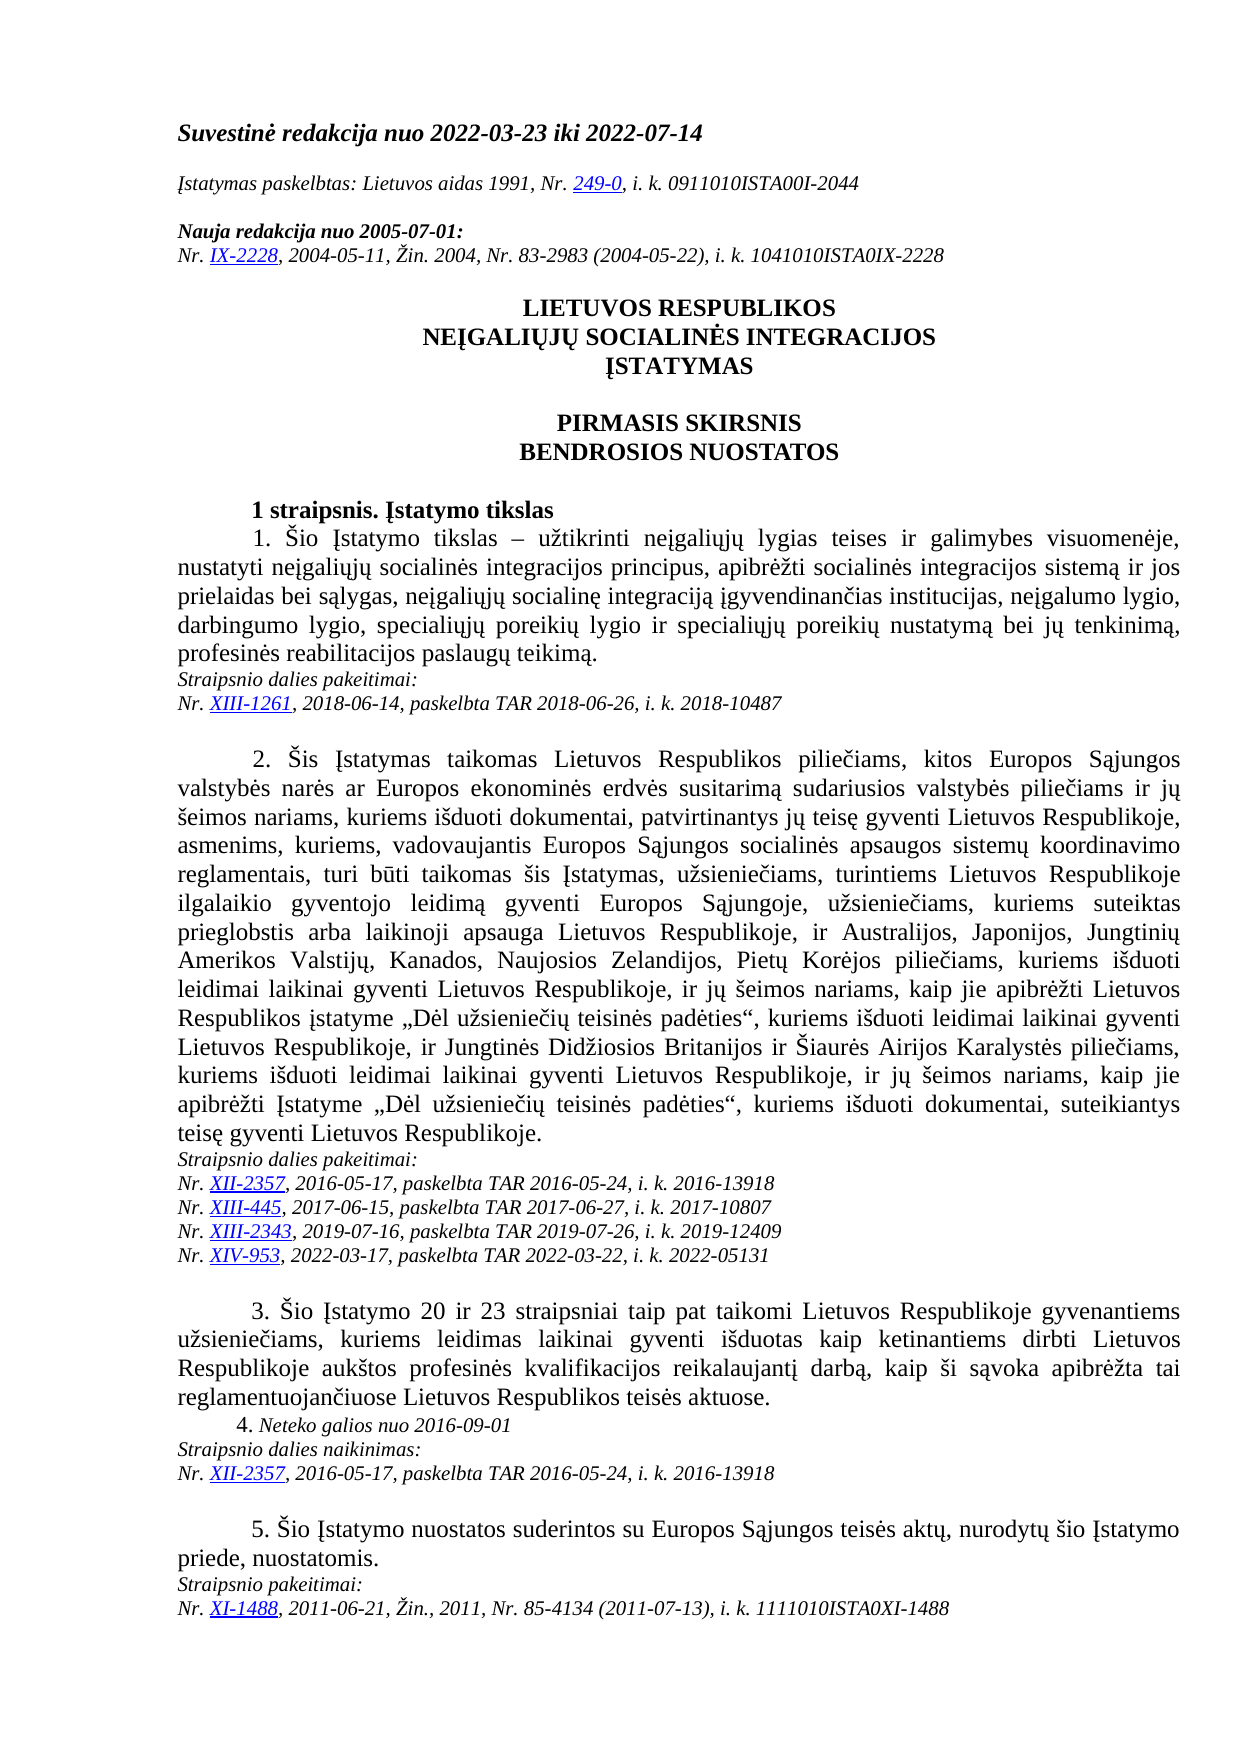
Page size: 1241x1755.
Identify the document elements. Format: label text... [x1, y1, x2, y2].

text Nr. XIII-1261, 2018-06-14, paskelbta TAR 2018-06-26, i. k. 2018-10487 [177, 691, 1181, 715]
text Straipsnio pakeitimai: [177, 1571, 1181, 1596]
text Straipsnio dalies pakeitimai: [177, 667, 1181, 691]
text 5. Šio Įstatymo nuostatos suderintos su Europos Sąjungos teisės aktų, nurodytų šio Įstatymo priede, nuostatomis. [177, 1514, 1181, 1571]
text Nr. IX-2228, 2004-05-11, Žin. 2004, Nr. 83-2983 (2004-05-22), i. k. 1041010ISTA0IX-2228 [177, 243, 1181, 267]
text 3. Šio Įstatymo 20 ir 23 straipsniai taip pat taikomi Lietuvos Respublikoje gyvenantiems užsieniečiams, kuriems leidimas laikinai gyventi išduotas kaip ketinantiems dirbti Lietuvos Respublikoje aukštos profesinės kvalifikacijos reikalaujantį darbą, kaip ši sąvoka apibrėžta tai reglamentuojančiuose Lietuvos Respublikos teisės aktuose. [177, 1296, 1181, 1411]
text BENDROSIOS NUOSTATOS [177, 437, 1181, 466]
text Straipsnio dalies pakeitimai: [177, 1147, 1181, 1171]
text Nr. XIV-953, 2022-03-17, paskelbta TAR 2022-03-22, i. k. 2022-05131 [177, 1243, 1181, 1267]
text Nauja redakcija nuo 2005-07-01: [177, 219, 1181, 243]
text 2. Šis Įstatymas taikomas Lietuvos Respublikos piliečiams, kitos Europos Sąjungos valstybės narės ar Europos ekonominės erdvės susitarimą sudariusios valstybės piliečiams ir jų šeimos nariams, kuriems išduoti dokumentai, patvirtinantys jų teisę gyventi Lietuvos Respublikoje, asmenims, kuriems, vadovaujantis Europos Sąjungos socialinės apsaugos sistemų koordinavimo reglamentais, turi būti taikomas šis Įstatymas, užsieniečiams, turintiems Lietuvos Respublikoje ilgalaikio gyventojo leidimą gyventi Europos Sąjungoje, užsieniečiams, kuriems suteiktas prieglobstis arba laikinoji apsauga Lietuvos Respublikoje, ir Australijos, Japonijos, Jungtinių Amerikos Valstijų, Kanados, Naujosios Zelandijos, Pietų Korėjos piliečiams, kuriems išduoti leidimai laikinai gyventi Lietuvos Respublikoje, ir jų šeimos nariams, kaip jie apibrėžti Lietuvos Respublikos įstatyme „Dėl užsieniečių teisinės padėties“, kuriems išduoti leidimai laikinai gyventi Lietuvos Respublikoje, ir Jungtinės Didžiosios Britanijos ir Šiaurės Airijos Karalystės piliečiams, kuriems išduoti leidimai laikinai gyventi Lietuvos Respublikoje, ir jų šeimos nariams, kaip jie apibrėžti Įstatyme „Dėl užsieniečių teisinės padėties“, kuriems išduoti dokumentai, suteikiantys teisę gyventi Lietuvos Respublikoje. [177, 744, 1181, 1147]
text 1. Šio Įstatymo tikslas – užtikrinti neįgaliųjų lygias teises ir galimybes visuomenėje, nustatyti neįgaliųjų socialinės integracijos principus, apibrėžti socialinės integracijos sistemą ir jos prielaidas bei sąlygas, neįgaliųjų socialinę integraciją įgyvendinančias institucijas, neįgalumo lygio, darbingumo lygio, specialiųjų poreikių lygio ir specialiųjų poreikių nustatymą bei jų tenkinimą, profesinės reabilitacijos paslaugų teikimą. [177, 523, 1181, 667]
text Nr. XII-2357, 2016-05-17, paskelbta TAR 2016-05-24, i. k. 2016-13918 [177, 1461, 1181, 1485]
text Nr. XI-1488, 2011-06-21, Žin., 2011, Nr. 85-4134 (2011-07-13), i. k. 1111010ISTA0XI-1488 [177, 1596, 1181, 1619]
text 1 straipsnis. Įstatymo tikslas [177, 495, 1181, 523]
text LIETUVOS RESPUBLIKOS NEĮGALIŲJŲ SOCIALINĖS INTEGRACIJOS ĮSTATYMAS [177, 293, 1181, 380]
text Straipsnio dalies naikinimas: [177, 1437, 1181, 1461]
text PIRMASIS SKIRSNIS [177, 408, 1181, 437]
text Įstatymas paskelbtas: Lietuvos aidas 1991, Nr. 249-0, i. k. 0911010ISTA00I-2044 [177, 171, 1181, 195]
text 4. Neteko galios nuo 2016-09-01 [177, 1411, 1181, 1437]
text Nr. XIII-445, 2017-06-15, paskelbta TAR 2017-06-27, i. k. 2017-10807 [177, 1195, 1181, 1219]
text Nr. XIII-2343, 2019-07-16, paskelbta TAR 2019-07-26, i. k. 2019-12409 [177, 1219, 1181, 1243]
text Suvestinė redakcija nuo 2022-03-23 iki 2022-07-14 [177, 118, 1181, 147]
text Nr. XII-2357, 2016-05-17, paskelbta TAR 2016-05-24, i. k. 2016-13918 [177, 1171, 1181, 1195]
